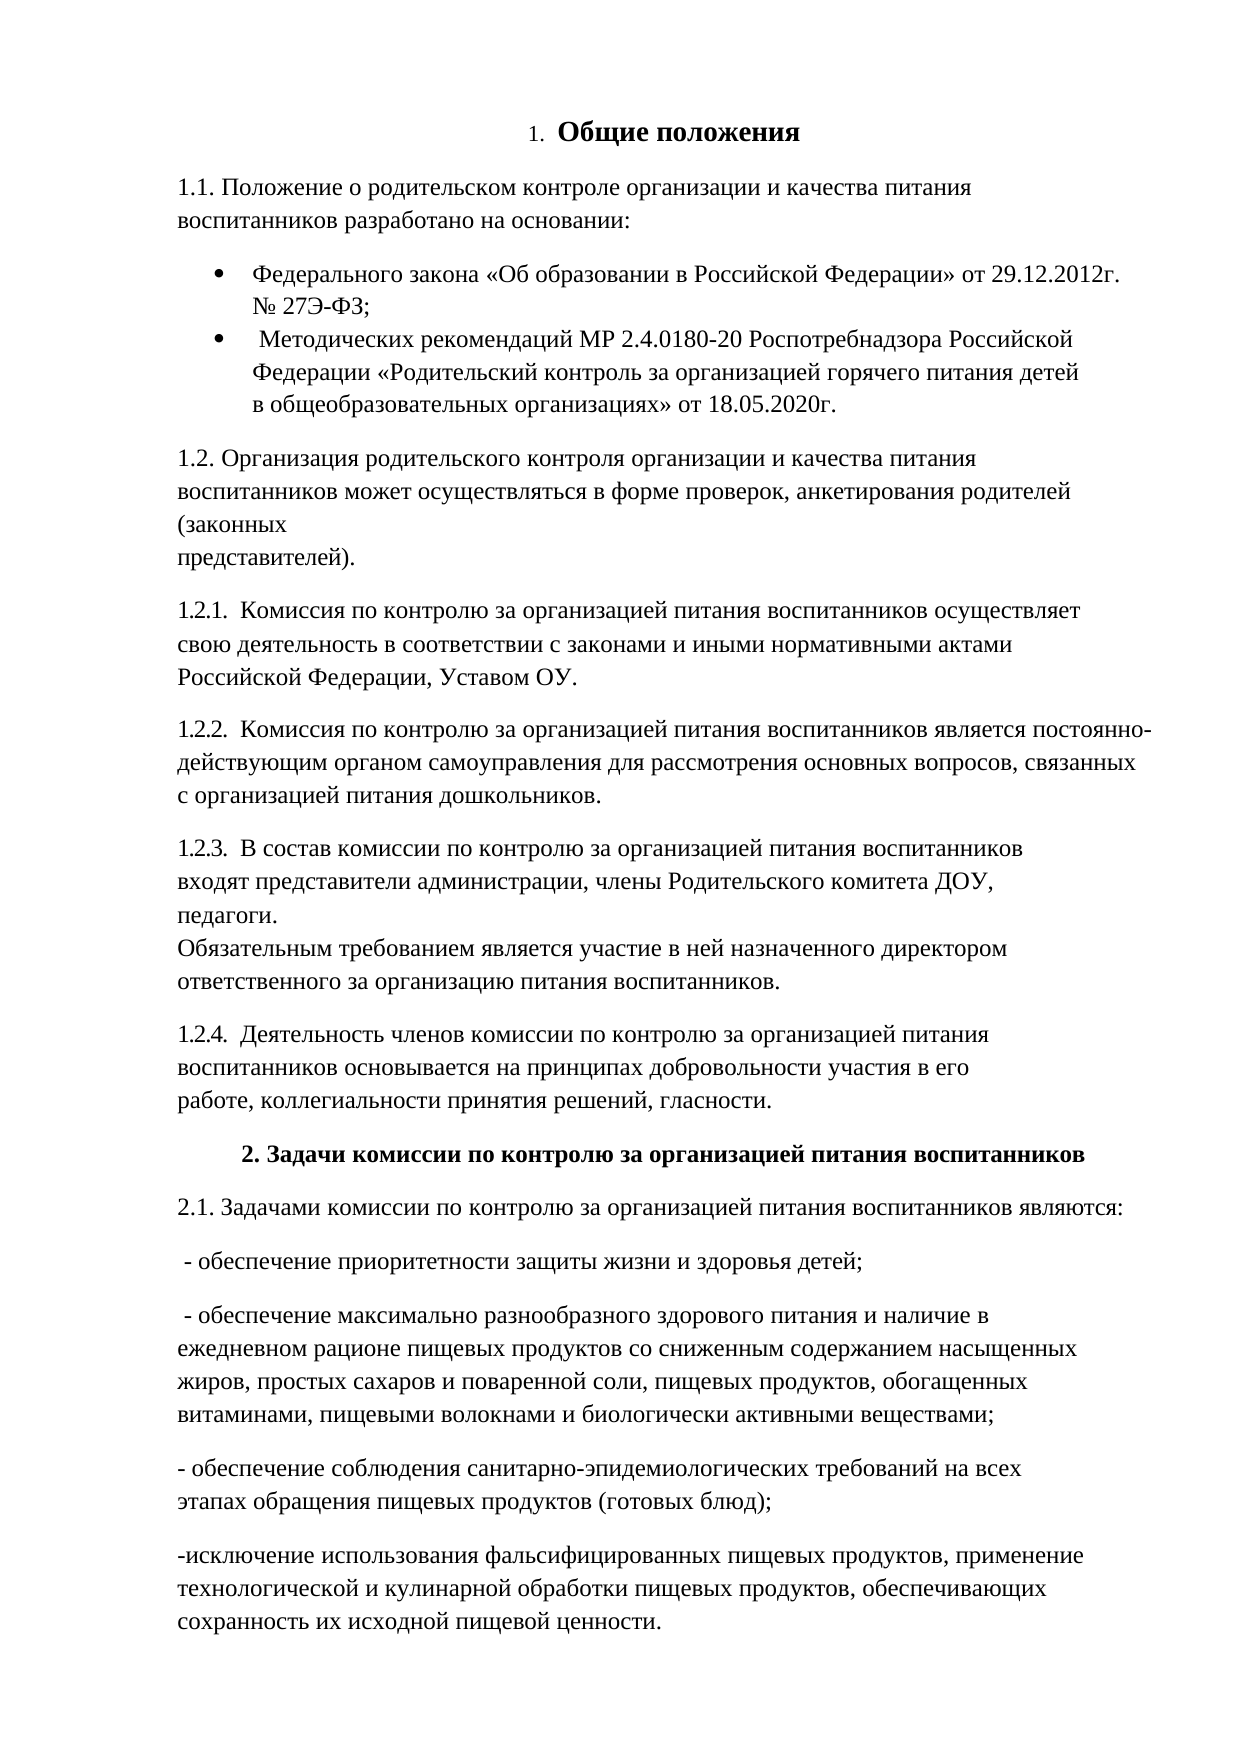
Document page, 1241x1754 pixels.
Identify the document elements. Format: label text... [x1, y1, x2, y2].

list В состав комиссии по контролю за организацией питания воспитанников входят представители администрации, члены Родительского комитета ДОУ, педагоги. [177, 833, 1098, 928]
text -исключение использования фальсифицированных пищевых продуктов, применение технологической и кулинарной обработки пищевых продуктов, обеспечивающих сохранность их исходной пищевой ценности. [177, 1540, 1166, 1634]
list Федерального закона «Об образовании в Российской Федерации» от 29.12.2012г. № 27Э-ФЗ; [214, 259, 1150, 320]
list Организация родительского контроля организации и качества питания воспитанников может осуществляться в форме проверок, анкетирования родителей (законных [177, 443, 1142, 538]
subtitle Задачи комиссии по контролю за организацией питания воспитанников [241, 1139, 1166, 1168]
text представителей). [177, 543, 1166, 571]
list Комиссия по контролю за организацией питания воспитанников осуществляет свою деятельность в соответствии с законами и иными нормативными актами Российской Федерации, Уставом ОУ. [177, 595, 1141, 691]
list обеспечение соблюдения санитарно-эпидемиологических требований на всех этапах обращения пищевых продуктов (готовых блюд); [177, 1453, 1097, 1514]
list Положение о родительском контроле организации и качества питания воспитанников разработано на основании: [177, 172, 1134, 234]
list Задачами комиссии по контролю за организацией питания воспитанников являются: [177, 1192, 1166, 1221]
text Обязательным требованием является участие в ней назначенного директором ответственного за организацию питания воспитанников. [177, 933, 1164, 995]
list обеспечение приоритетности защиты жизни и здоровья детей; [183, 1246, 1166, 1274]
list обеспечение максимально разнообразного здорового питания и наличие в ежедневном рационе пищевых продуктов со сниженным содержанием насыщенных жиров, простых сахаров и поваренной соли, пищевых продуктов, обогащенных витаминами, пищевыми волокнами и биологически активными веществами; [177, 1300, 1124, 1428]
list Методических рекомендаций МР 2.4.0180-20 Роспотребнадзора Российской Федерации «Родительский контроль за организацией горячего питания детей в общеобразовательных организациях» от 18.05.2020г. [214, 324, 1097, 418]
list Деятельность членов комиссии по контролю за организацией питания воспитанников основывается на принципах добровольности участия в его работе, коллегиальности принятия решений, гласности. [177, 1019, 1052, 1113]
list Общие положения [528, 114, 1166, 147]
list Комиссия по контролю за организацией питания воспитанников является постоянно- действующим органом самоуправления для рассмотрения основных вопросов, связанных с организацией питания дошкольников. [177, 714, 1153, 809]
